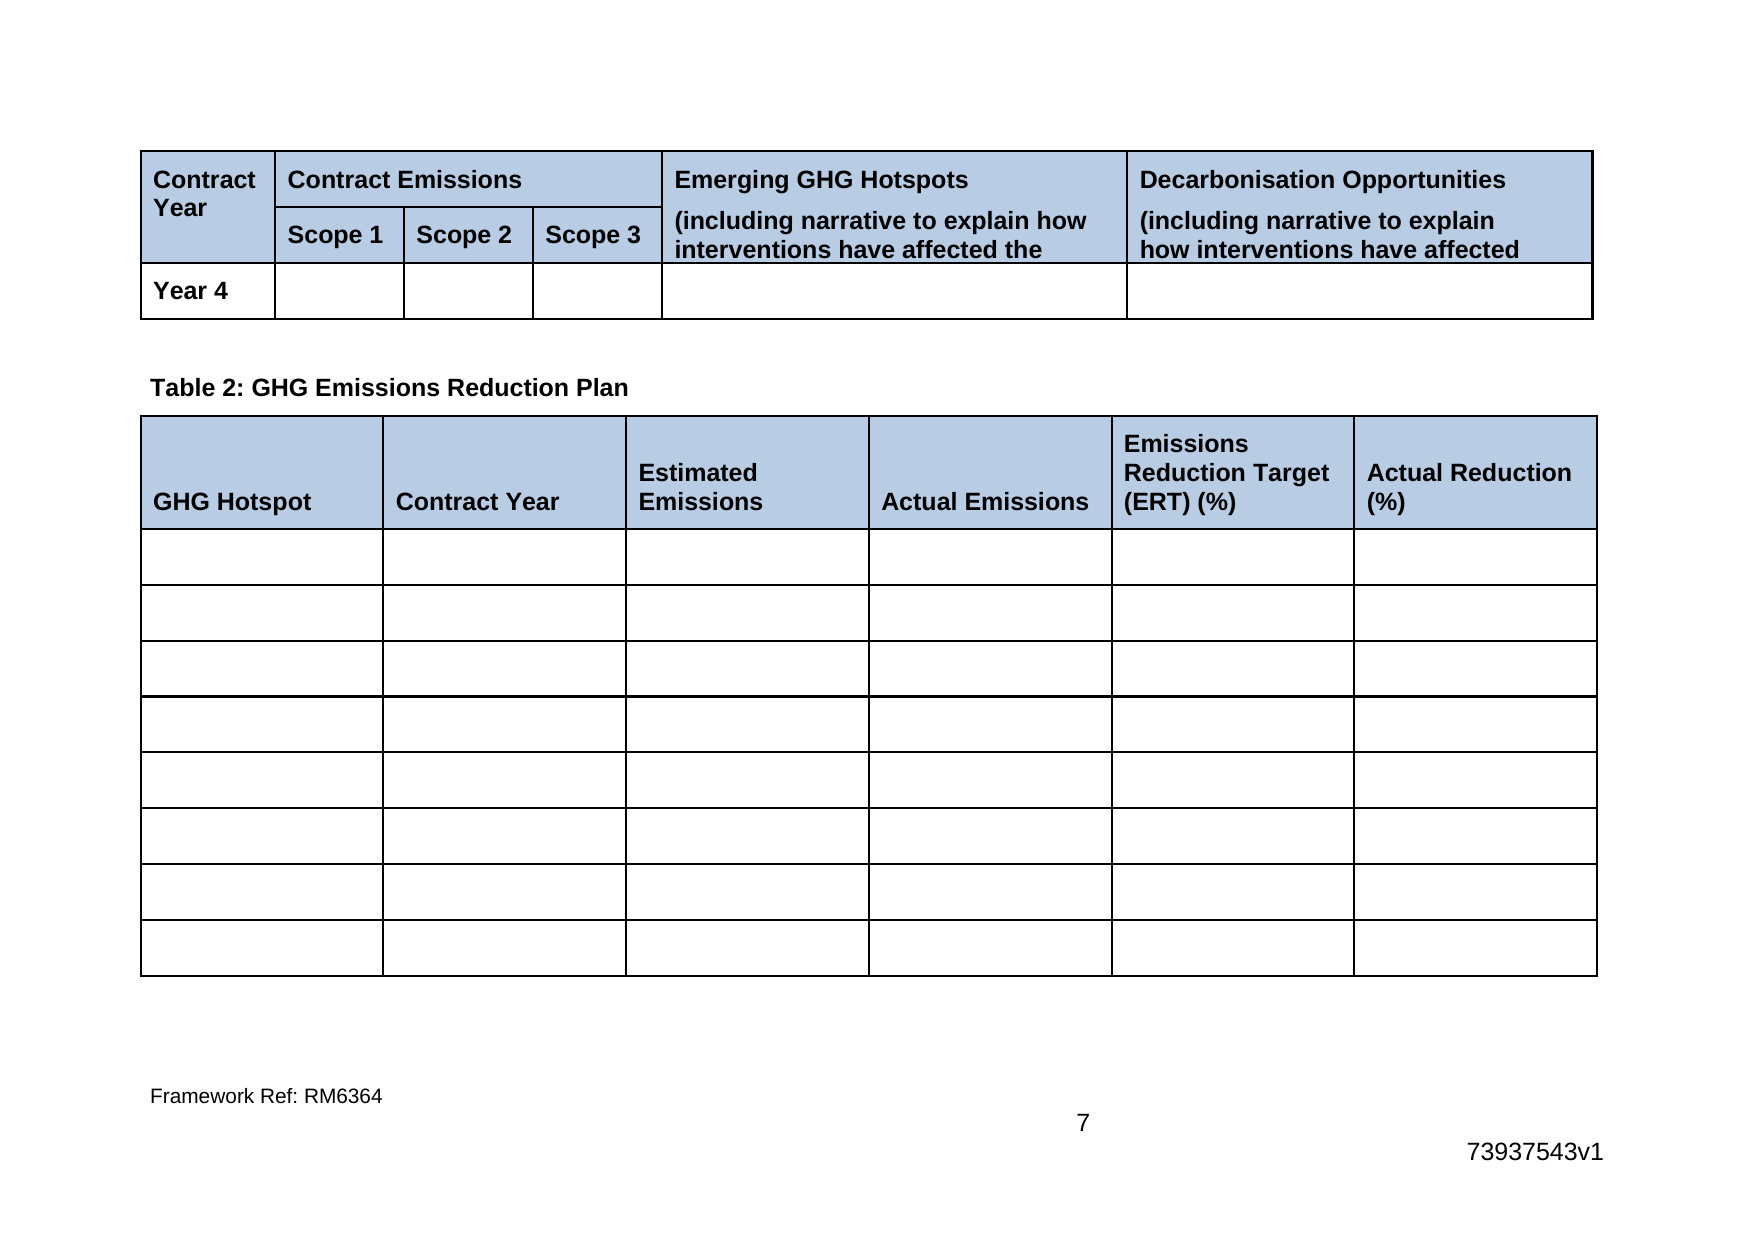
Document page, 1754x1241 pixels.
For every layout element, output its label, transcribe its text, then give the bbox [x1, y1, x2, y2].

table_cell Scope 1 [276, 208, 403, 262]
table_cell [627, 865, 868, 919]
table_cell [384, 809, 625, 863]
table_cell [142, 530, 382, 584]
table_header Emissions Reduction Target (ERT) (%) [1113, 417, 1353, 528]
table_cell [870, 586, 1111, 639]
table_cell [1355, 921, 1596, 974]
table_header Actual Emissions [870, 417, 1111, 528]
table_cell [663, 264, 1126, 317]
table_cell [276, 264, 403, 317]
table_cell [1355, 530, 1596, 584]
table_cell [1113, 809, 1353, 863]
table_cell [142, 865, 382, 919]
table_cell [627, 921, 868, 974]
table_cell [1113, 865, 1353, 919]
table_header Estimated Emissions [627, 417, 868, 528]
table_cell [1355, 753, 1596, 807]
table_cell [142, 809, 382, 863]
table_cell [142, 698, 382, 751]
table_cell [384, 865, 625, 919]
table_cell [870, 809, 1111, 863]
table_cell [1113, 921, 1353, 974]
table_header Contract Emissions [276, 152, 661, 206]
table_cell [627, 698, 868, 751]
table_cell [870, 921, 1111, 974]
table_cell [1113, 530, 1353, 584]
table_cell [405, 264, 532, 317]
table_cell [142, 921, 382, 974]
table_cell [1128, 264, 1591, 317]
table_cell [384, 753, 625, 807]
table_cell [534, 264, 661, 317]
table_cell [870, 753, 1111, 807]
table_header Contract Year [142, 152, 274, 262]
table_cell [870, 530, 1111, 584]
table_cell [142, 586, 382, 639]
table_cell [1113, 642, 1353, 695]
table_cell [870, 865, 1111, 919]
table_cell [1355, 698, 1596, 751]
table_cell [384, 921, 625, 974]
table_cell [1355, 642, 1596, 695]
table_header Actual Reduction (%) [1355, 417, 1596, 528]
table_cell [384, 698, 625, 751]
table_header Decarbonisation Opportunities (including narrative to explain how interventions have affected the results) [1128, 152, 1591, 262]
table_cell [384, 586, 625, 639]
table_header Contract Year [384, 417, 625, 528]
table_cell [627, 530, 868, 584]
table_cell [627, 809, 868, 863]
table_cell [142, 753, 382, 807]
table_cell [384, 642, 625, 695]
table_header Emerging GHG Hotspots (including narrative to explain how interventions have affected the results) [663, 152, 1126, 262]
table_cell [384, 530, 625, 584]
table_cell [627, 586, 868, 639]
table_cell [870, 698, 1111, 751]
table_cell Year 4 [142, 264, 274, 317]
table_cell [1355, 809, 1596, 863]
table_cell Scope 2 [405, 208, 532, 262]
text Table 2: GHG Emissions Reduction Plan [150, 373, 1604, 402]
table_cell [1355, 865, 1596, 919]
table_cell Scope 3 [534, 208, 661, 262]
table_cell [1355, 586, 1596, 639]
table_header GHG Hotspot [142, 417, 382, 528]
table_cell [1113, 698, 1353, 751]
table_cell [1113, 586, 1353, 639]
table_cell [1113, 753, 1353, 807]
table_cell [627, 753, 868, 807]
table_cell [870, 642, 1111, 695]
table_cell [627, 642, 868, 695]
table_cell [142, 642, 382, 695]
